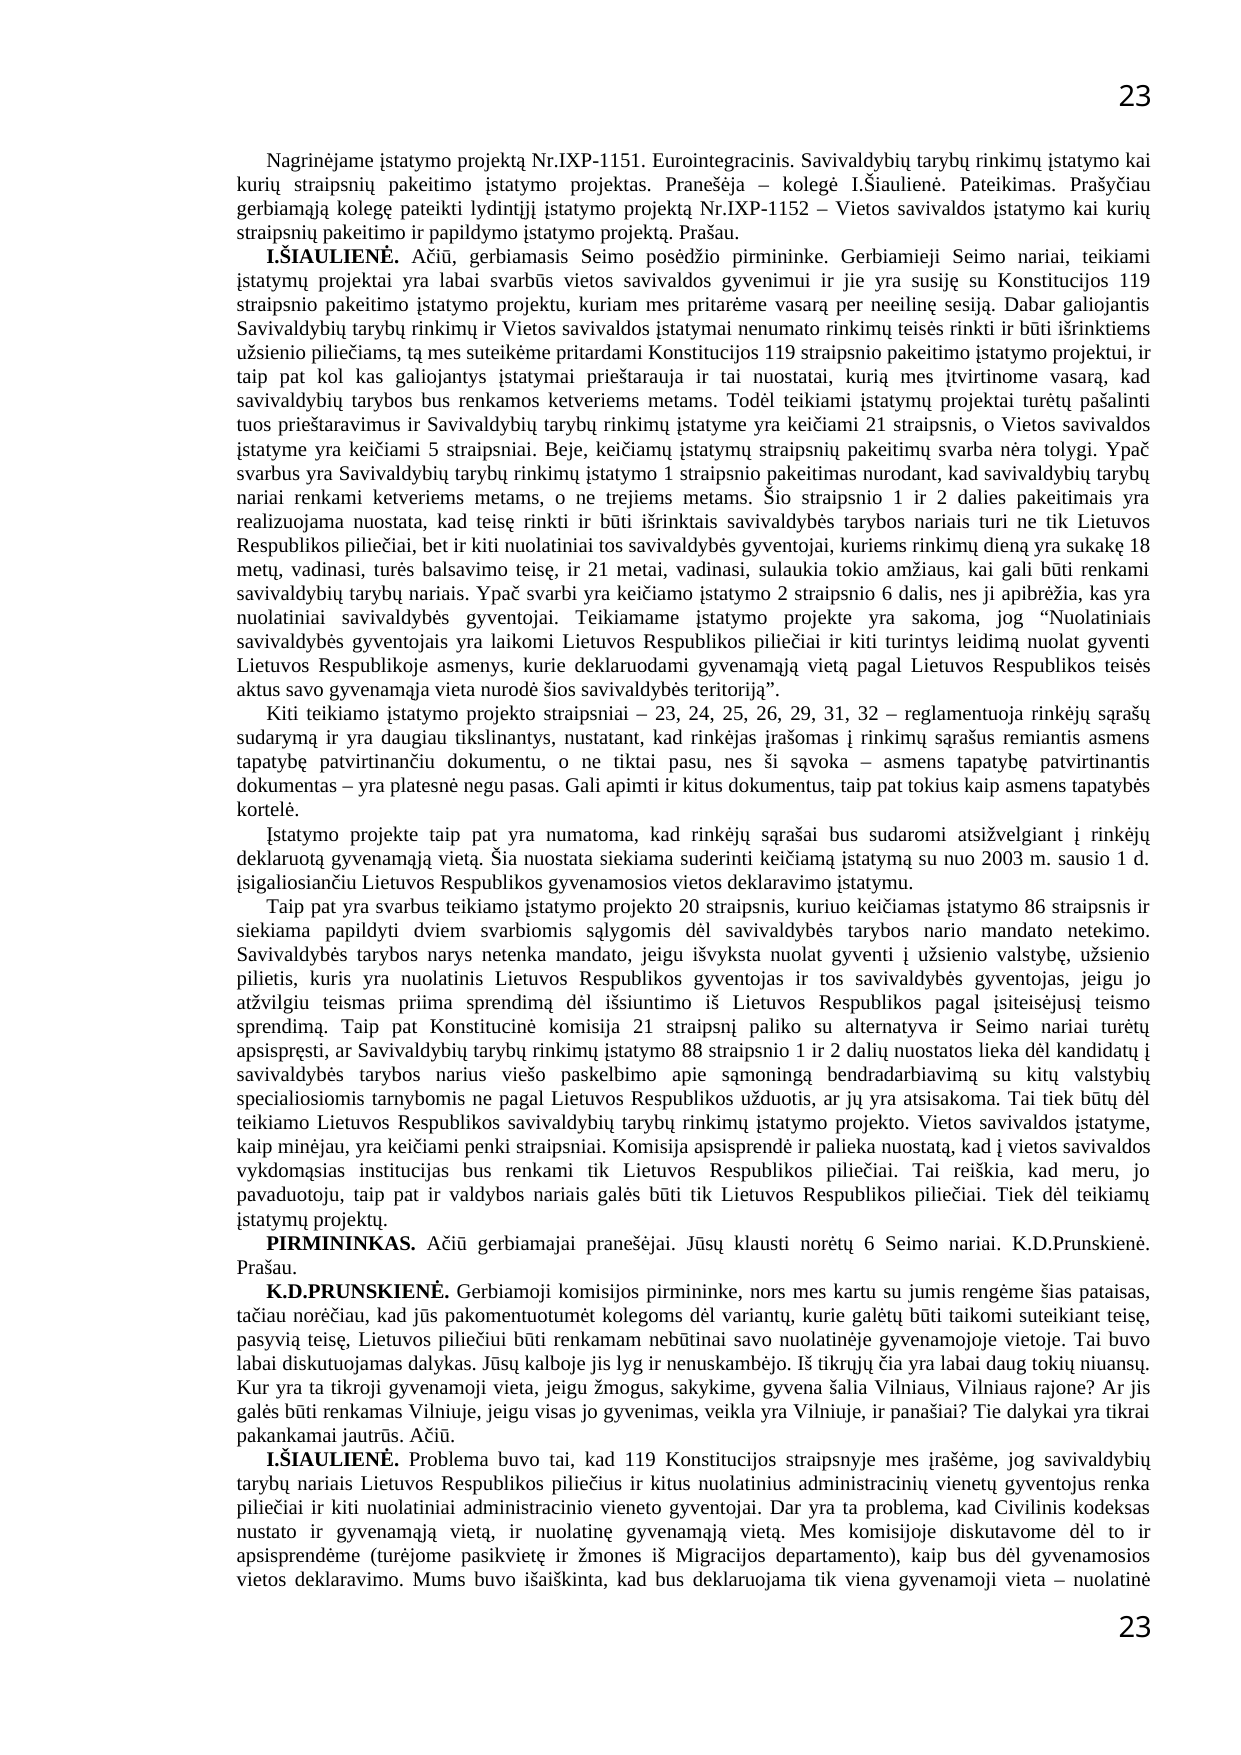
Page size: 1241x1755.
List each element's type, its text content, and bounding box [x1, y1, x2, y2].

text Taip pat yra svarbus teikiamo įstatymo projekto 20 straipsnis, kuriuo keičiamas įstatymo 86 straipsnis ir siekiama papildyti dviem svarbiomis sąlygomis dėl savivaldybės tarybos nario mandato netekimo. Savivaldybės tarybos narys netenka mandato, jeigu išvyksta nuolat gyventi į užsienio valstybę, užsienio pilietis, kuris yra nuolatinis Lietuvos Respublikos gyventojas ir tos savivaldybės gyventojas, jeigu jo atžvilgiu teismas priima sprendimą dėl išsiuntimo iš Lietuvos Respublikos pagal įsiteisėjusį teismo sprendimą. Taip pat Konstitucinė komisija 21 straipsnį paliko su alternatyva ir Seimo nariai turėtų apsispręsti, ar Savivaldybių tarybų rinkimų įstatymo 88 straipsnio 1 ir 2 dalių nuostatos lieka dėl kandidatų į savivaldybės tarybos narius viešo paskelbimo apie sąmoningą bendradarbiavimą su kitų valstybių specialiosiomis tarnybomis ne pagal Lietuvos Respublikos užduotis, ar jų yra atsisakoma. Tai tiek būtų dėl teikiamo Lietuvos Respublikos savivaldybių tarybų rinkimų įstatymo projekto. Vietos savivaldos įstatyme, kaip minėjau, yra keičiami penki straipsniai. Komisija apsisprendė ir palieka nuostatą, kad į vietos savivaldos vykdomąsias institucijas bus renkami tik Lietuvos Respublikos piliečiai. Tai reiškia, kad meru, jo pavaduotoju, taip pat ir valdybos nariais galės būti tik Lietuvos Respublikos piliečiai. Tiek dėl teikiamų įstatymų projektų. [236, 894, 1152, 1231]
text Nagrinėjame įstatymo projektą Nr.IXP-1151. Eurointegracinis. Savivaldybių tarybų rinkimų įstatymo kai kurių straipsnių pakeitimo įstatymo projektas. Pranešėja – kolegė I.Šiaulienė. Pateikimas. Prašyčiau gerbiamąją kolegę pateikti lydintįjį įstatymo projektą Nr.IXP-1152 – Vietos savivaldos įstatymo kai kurių straipsnių pakeitimo ir papildymo įstatymo projektą. Prašau. [236, 148, 1152, 244]
text PIRMININKAS. Ačiū gerbiamajai pranešėjai. Jūsų klausti norėtų 6 Seimo nariai. K.D.Prunskienė. Prašau. [236, 1231, 1152, 1279]
text Kiti teikiamo įstatymo projekto straipsniai – 23, 24, 25, 26, 29, 31, 32 – reglamentuoja rinkėjų sąrašų sudarymą ir yra daugiau tikslinantys, nustatant, kad rinkėjas įrašomas į rinkimų sąrašus remiantis asmens tapatybę patvirtinančiu dokumentu, o ne tiktai pasu, nes ši sąvoka – asmens tapatybę patvirtinantis dokumentas – yra platesnė negu pasas. Gali apimti ir kitus dokumentus, taip pat tokius kaip asmens tapatybės kortelė. [236, 701, 1152, 821]
text Įstatymo projekte taip pat yra numatoma, kad rinkėjų sąrašai bus sudaromi atsižvelgiant į rinkėjų deklaruotą gyvenamąją vietą. Šia nuostata siekiama suderinti keičiamą įstatymą su nuo 2003 m. sausio 1 d. įsigaliosiančiu Lietuvos Respublikos gyvenamosios vietos deklaravimo įstatymu. [236, 821, 1152, 894]
text K.D.PRUNSKIENĖ. Gerbiamoji komisijos pirmininke, nors mes kartu su jumis rengėme šias pataisas, tačiau norėčiau, kad jūs pakomentuotumėt kolegoms dėl variantų, kurie galėtų būti taikomi suteikiant teisę, pasyvią teisę, Lietuvos piliečiui būti renkamam nebūtinai savo nuolatinėje gyvenamojoje vietoje. Tai buvo labai diskutuojamas dalykas. Jūsų kalboje jis lyg ir nenuskambėjo. Iš tikrųjų čia yra labai daug tokių niuansų. Kur yra ta tikroji gyvenamoji vieta, jeigu žmogus, sakykime, gyvena šalia Vilniaus, Vilniaus rajone? Ar jis galės būti renkamas Vilniuje, jeigu visas jo gyvenimas, veikla yra Vilniuje, ir panašiai? Tie dalykai yra tikrai pakankamai jautrūs. Ačiū. [236, 1279, 1152, 1447]
text I.ŠIAULIENĖ. Ačiū, gerbiamasis Seimo posėdžio pirmininke. Gerbiamieji Seimo nariai, teikiami įstatymų projektai yra labai svarbūs vietos savivaldos gyvenimui ir jie yra susiję su Konstitucijos 119 straipsnio pakeitimo įstatymo projektu, kuriam mes pritarėme vasarą per neeilinę sesiją. Dabar galiojantis Savivaldybių tarybų rinkimų ir Vietos savivaldos įstatymai nenumato rinkimų teisės rinkti ir būti išrinktiems užsienio piliečiams, tą mes suteikėme pritardami Konstitucijos 119 straipsnio pakeitimo įstatymo projektui, ir taip pat kol kas galiojantys įstatymai prieštarauja ir tai nuostatai, kurią mes įtvirtinome vasarą, kad savivaldybių tarybos bus renkamos ketveriems metams. Todėl teikiami įstatymų projektai turėtų pašalinti tuos prieštaravimus ir Savivaldybių tarybų rinkimų įstatyme yra keičiami 21 straipsnis, o Vietos savivaldos įstatyme yra keičiami 5 straipsniai. Beje, keičiamų įstatymų straipsnių pakeitimų svarba nėra tolygi. Ypač svarbus yra Savivaldybių tarybų rinkimų įstatymo 1 straipsnio pakeitimas nurodant, kad savivaldybių tarybų nariai renkami ketveriems metams, o ne trejiems metams. Šio straipsnio 1 ir 2 dalies pakeitimais yra realizuojama nuostata, kad teisę rinkti ir būti išrinktais savivaldybės tarybos nariais turi ne tik Lietuvos Respublikos piliečiai, bet ir kiti nuolatiniai tos savivaldybės gyventojai, kuriems rinkimų dieną yra sukakę 18 metų, vadinasi, turės balsavimo teisę, ir 21 metai, vadinasi, sulaukia tokio amžiaus, kai gali būti renkami savivaldybių tarybų nariais. Ypač svarbi yra keičiamo įstatymo 2 straipsnio 6 dalis, nes ji apibrėžia, kas yra nuolatiniai savivaldybės gyventojai. Teikiamame įstatymo projekte yra sakoma, jog “Nuolatiniais savivaldybės gyventojais yra laikomi Lietuvos Respublikos piliečiai ir kiti turintys leidimą nuolat gyventi Lietuvos Respublikoje asmenys, kurie deklaruodami gyvenamąją vietą pagal Lietuvos Respublikos teisės aktus savo gyvenamąja vieta nurodė šios savivaldybės teritoriją”. [236, 244, 1152, 701]
text I.ŠIAULIENĖ. Problema buvo tai, kad 119 Konstitucijos straipsnyje mes įrašėme, jog savivaldybių tarybų nariais Lietuvos Respublikos piliečius ir kitus nuolatinius administracinių vienetų gyventojus renka piliečiai ir kiti nuolatiniai administracinio vieneto gyventojai. Dar yra ta problema, kad Civilinis kodeksas nustato ir gyvenamąją vietą, ir nuolatinę gyvenamąją vietą. Mes komisijoje diskutavome dėl to ir apsisprendėme (turėjome pasikvietę ir žmones iš Migracijos departamento), kaip bus dėl gyvenamosios vietos deklaravimo. Mums buvo išaiškinta, kad bus deklaruojama tik viena gyvenamoji vieta – nuolatinė [236, 1447, 1152, 1591]
